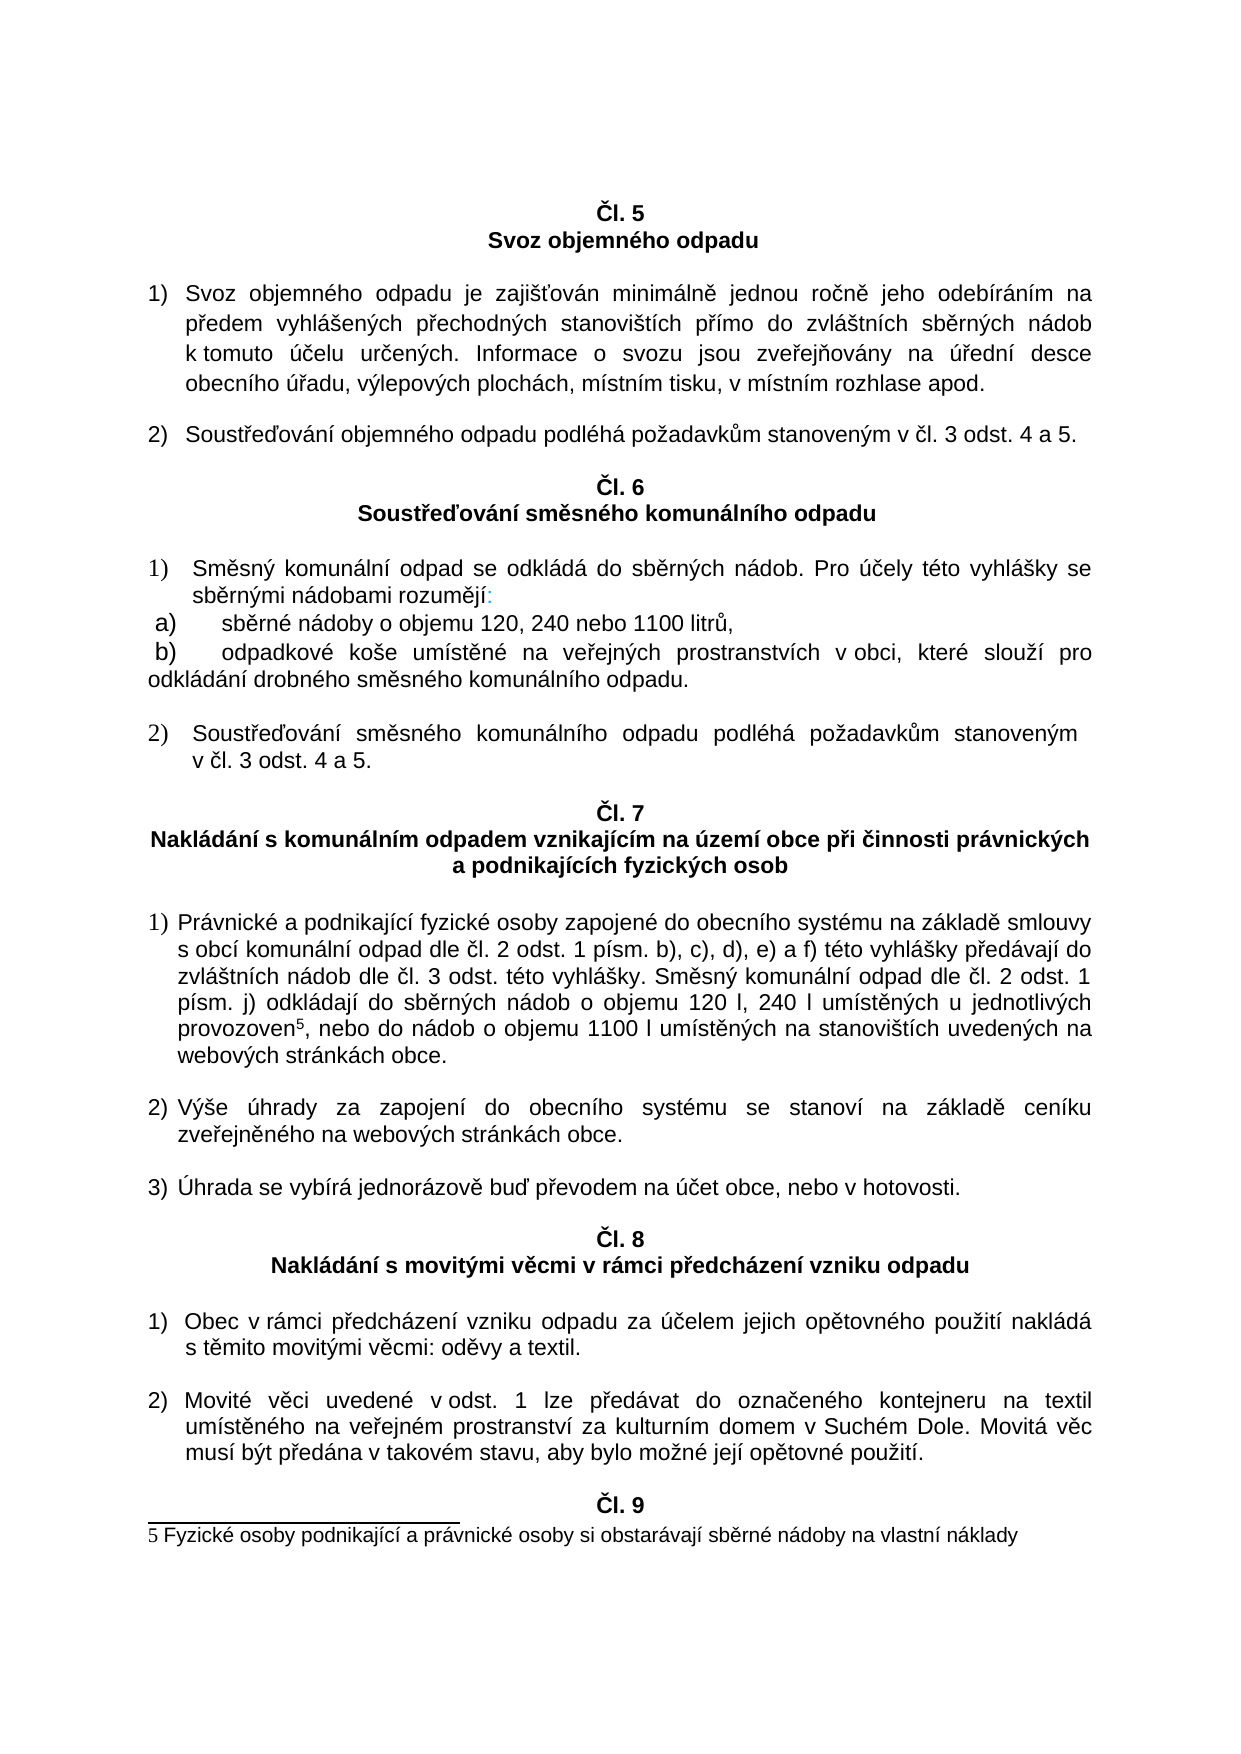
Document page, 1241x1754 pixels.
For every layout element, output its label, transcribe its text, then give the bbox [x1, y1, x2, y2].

list odpadkové koše umístěné na veřejných prostranstvích v obci, které slouží pro odkládání drobného směsného komunálního odpadu. [148, 637, 1092, 692]
text Čl. 9 [148, 1492, 1092, 1518]
subtitle Nakládání s komunálním odpadem vznikajícím na území obce při činnosti právnických a podnikajících fyzických osob [148, 826, 1092, 879]
text Svoz objemného odpadu [148, 227, 1092, 253]
text Čl. 7 [148, 800, 1092, 826]
list Soustřeďování směsného komunálního odpadu podléhá požadavkům stanoveným v čl. 3 odst. 4 a 5. [148, 718, 1092, 773]
list Soustřeďování objemného odpadu podléhá požadavkům stanoveným v čl. 3 odst. 4 a 5. [148, 421, 1092, 447]
subtitle Nakládání s movitými věcmi v rámci předcházení vzniku odpadu [148, 1252, 1092, 1279]
text Soustřeďování směsného komunálního odpadu [148, 500, 1092, 527]
text Čl. 6 [148, 474, 1092, 500]
list Právnické a podnikající fyzické osoby zapojené do obecního systému na základě smlouvy s obcí komunální odpad dle čl. 2 odst. 1 písm. b), c), d), e) a f) této vyhlášky předávají do zvláštních nádob dle čl. 3 odst. této vyhlášky. Směsný komunální odpad dle čl. 2 odst. 1 písm. j) odkládají do sběrných nádob o objemu 120 l, 240 l umístěných u jednotlivých provozoven, nebo do nádob o objemu 1100 l umístěných na stanovištích uvedených na webových stránkách obce. [148, 907, 1092, 1068]
list Úhrada se vybírá jednorázově buď převodem na účet obce, nebo v hotovosti. [148, 1173, 1092, 1200]
text Čl. 5 [148, 200, 1092, 227]
list Obec v rámci předcházení vzniku odpadu za účelem jejich opětovného použití nakládá s těmito movitými věcmi: oděvy a textil. [148, 1308, 1092, 1360]
list Výše úhrady za zapojení do obecního systému se stanoví na základě ceníku zveřejněného na webových stránkách obce. [148, 1094, 1092, 1147]
list sběrné nádoby o objemu 120, 240 nebo 1100 litrů, [148, 608, 1092, 637]
text Čl. 8 [148, 1226, 1092, 1252]
list Fyzické osoby podnikající a právnické osoby si obstarávají sběrné nádoby na vlastní náklady [148, 1523, 1092, 1547]
list Svoz objemného odpadu je zajišťován minimálně jednou ročně jeho odebíráním na předem vyhlášených přechodných stanovištích přímo do zvláštních sběrných nádob k tomuto účelu určených. Informace o svozu jsou zveřejňovány na úřední desce obecního úřadu, výlepových plochách, místním tisku, v místním rozhlase apod. [148, 279, 1092, 396]
list Movité věci uvedené v odst. 1 lze předávat do označeného kontejneru na textil umístěného na veřejném prostranství za kulturním domem v Suchém Dole. Movitá věc musí být předána v takovém stavu, aby bylo možné její opětovné použití. [148, 1387, 1092, 1466]
list Směsný komunální odpad se odkládá do sběrných nádob. Pro účely této vyhlášky se sběrnými nádobami rozumějí: [148, 553, 1092, 608]
